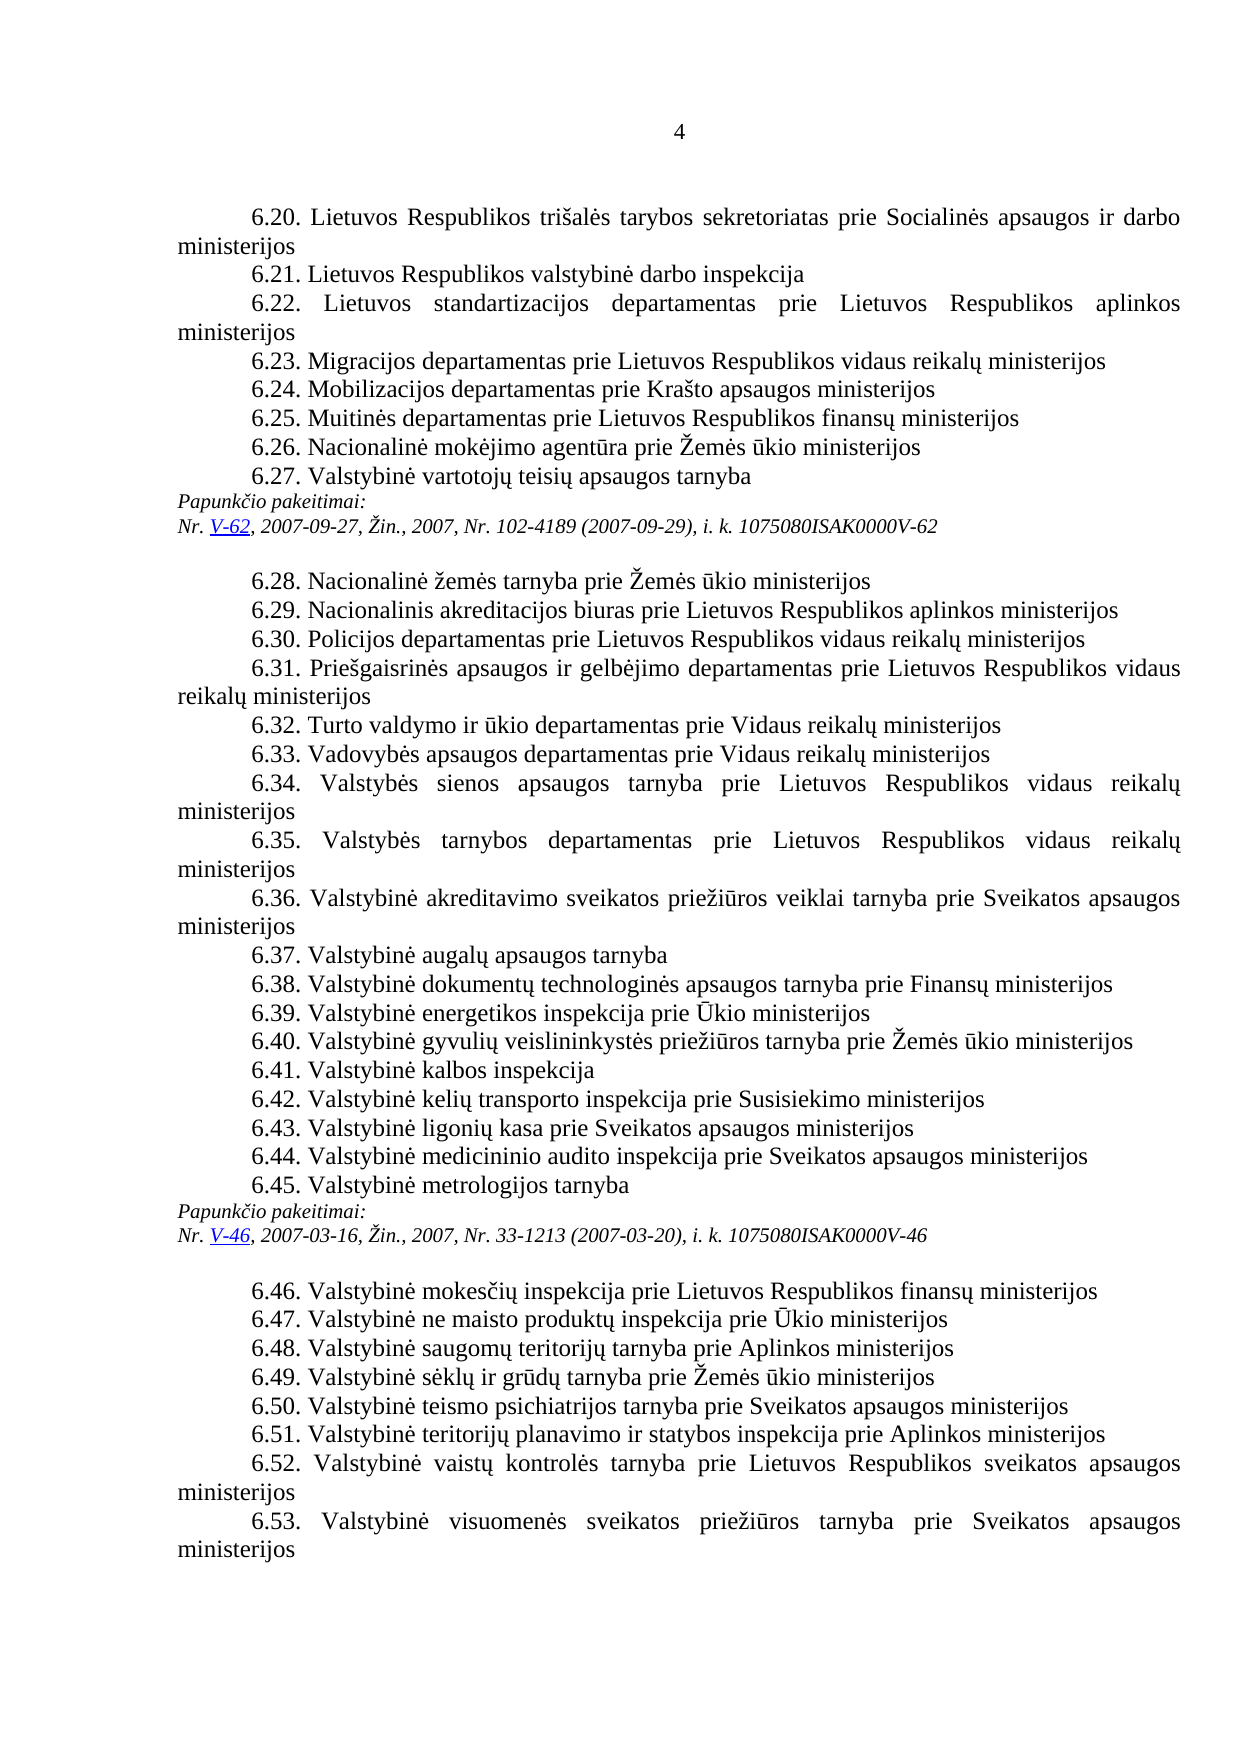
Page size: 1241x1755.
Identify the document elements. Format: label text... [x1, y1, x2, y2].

text 6.50. Valstybinė teismo psichiatrijos tarnyba prie Sveikatos apsaugos ministerijos [177, 1391, 1181, 1419]
text 6.41. Valstybinė kalbos inspekcija [177, 1055, 1181, 1084]
text 6.26. Nacionalinė mokėjimo agentūra prie Žemės ūkio ministerijos [177, 432, 1181, 461]
text 6.51. Valstybinė teritorijų planavimo ir statybos inspekcija prie Aplinkos ministerijos [177, 1419, 1181, 1448]
text 6.36. Valstybinė akreditavimo sveikatos priežiūros veiklai tarnyba prie Sveikatos apsaugos ministerijos [177, 883, 1181, 940]
text 6.30. Policijos departamentas prie Lietuvos Respublikos vidaus reikalų ministerijos [177, 624, 1181, 653]
text Nr. V-46, 2007-03-16, Žin., 2007, Nr. 33-1213 (2007-03-20), i. k. 1075080ISAK0000V-46 [177, 1223, 1181, 1247]
text Nr. V-62, 2007-09-27, Žin., 2007, Nr. 102-4189 (2007-09-29), i. k. 1075080ISAK0000V-62 [177, 513, 1181, 538]
text 6.32. Turto valdymo ir ūkio departamentas prie Vidaus reikalų ministerijos [177, 710, 1181, 739]
text Papunkčio pakeitimai: [177, 1199, 1181, 1223]
text 6.46. Valstybinė mokesčių inspekcija prie Lietuvos Respublikos finansų ministerijos [177, 1276, 1181, 1304]
text 6.23. Migracijos departamentas prie Lietuvos Respublikos vidaus reikalų ministerijos [177, 346, 1181, 374]
text 6.29. Nacionalinis akreditacijos biuras prie Lietuvos Respublikos aplinkos ministerijos [177, 595, 1181, 624]
text 6.27. Valstybinė vartotojų teisių apsaugos tarnyba [177, 461, 1181, 489]
text 6.53. Valstybinė visuomenės sveikatos priežiūros tarnyba prie Sveikatos apsaugos ministerijos [177, 1506, 1181, 1563]
text 6.45. Valstybinė metrologijos tarnyba [177, 1170, 1181, 1199]
text 6.37. Valstybinė augalų apsaugos tarnyba [177, 940, 1181, 969]
text 6.52. Valstybinė vaistų kontrolės tarnyba prie Lietuvos Respublikos sveikatos apsaugos ministerijos [177, 1448, 1181, 1506]
text 6.40. Valstybinė gyvulių veislininkystės priežiūros tarnyba prie Žemės ūkio ministerijos [177, 1026, 1181, 1055]
text 6.35. Valstybės tarnybos departamentas prie Lietuvos Respublikos vidaus reikalų ministerijos [177, 825, 1181, 883]
text 6.38. Valstybinė dokumentų technologinės apsaugos tarnyba prie Finansų ministerijos [177, 969, 1181, 998]
text 6.43. Valstybinė ligonių kasa prie Sveikatos apsaugos ministerijos [177, 1113, 1181, 1141]
text 6.42. Valstybinė kelių transporto inspekcija prie Susisiekimo ministerijos [177, 1084, 1181, 1113]
text 6.44. Valstybinė medicininio audito inspekcija prie Sveikatos apsaugos ministerijos [177, 1141, 1181, 1170]
text 6.25. Muitinės departamentas prie Lietuvos Respublikos finansų ministerijos [177, 403, 1181, 432]
text 6.28. Nacionalinė žemės tarnyba prie Žemės ūkio ministerijos [177, 566, 1181, 595]
text 6.39. Valstybinė energetikos inspekcija prie Ūkio ministerijos [177, 998, 1181, 1026]
text 6.22. Lietuvos standartizacijos departamentas prie Lietuvos Respublikos aplinkos ministerijos [177, 288, 1181, 346]
text 6.20. Lietuvos Respublikos trišalės tarybos sekretoriatas prie Socialinės apsaugos ir darbo ministerijos [177, 202, 1181, 259]
text Papunkčio pakeitimai: [177, 489, 1181, 513]
text 6.49. Valstybinė sėklų ir grūdų tarnyba prie Žemės ūkio ministerijos [177, 1362, 1181, 1391]
text 6.21. Lietuvos Respublikos valstybinė darbo inspekcija [177, 259, 1181, 288]
text 6.24. Mobilizacijos departamentas prie Krašto apsaugos ministerijos [177, 374, 1181, 403]
text 6.31. Priešgaisrinės apsaugos ir gelbėjimo departamentas prie Lietuvos Respublikos vidaus reikalų ministerijos [177, 653, 1181, 710]
text 6.34. Valstybės sienos apsaugos tarnyba prie Lietuvos Respublikos vidaus reikalų ministerijos [177, 768, 1181, 825]
text 6.48. Valstybinė saugomų teritorijų tarnyba prie Aplinkos ministerijos [177, 1333, 1181, 1362]
text 6.47. Valstybinė ne maisto produktų inspekcija prie Ūkio ministerijos [177, 1304, 1181, 1333]
text 6.33. Vadovybės apsaugos departamentas prie Vidaus reikalų ministerijos [177, 739, 1181, 768]
